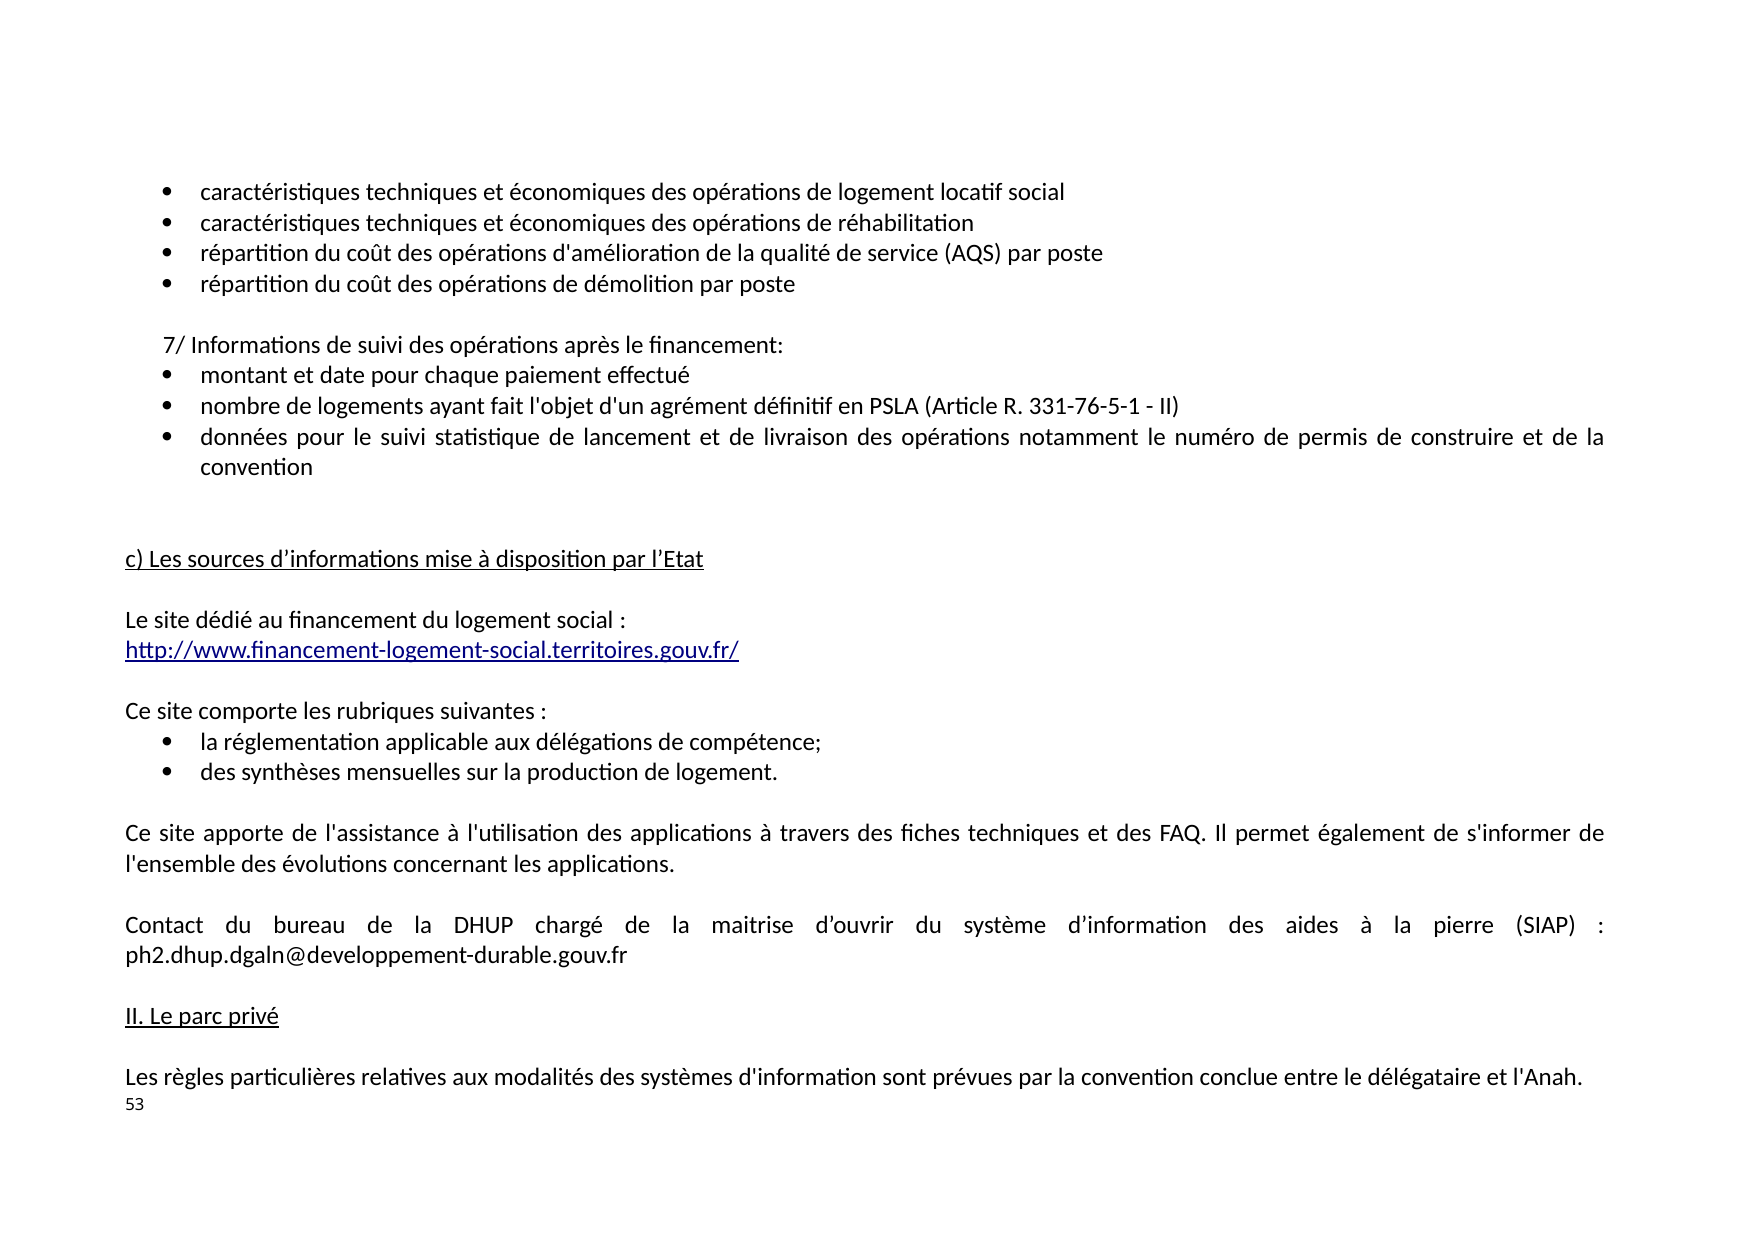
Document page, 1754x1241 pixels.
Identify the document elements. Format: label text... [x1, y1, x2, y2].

text c) Les sources d’informations mise à disposition par l’Etat [125, 543, 1606, 573]
list caractéristiques techniques et économiques des opérations de logement locatif social [163, 176, 1606, 207]
list répartition du coût des opérations de démolition par poste [163, 268, 1606, 298]
text Ce site comporte les rubriques suivantes : [125, 695, 1606, 726]
list nombre de logements ayant fait l'objet d'un agrément définitif en PSLA (Article R. 331-76-5-1 - II) [163, 390, 1606, 421]
list caractéristiques techniques et économiques des opérations de réhabilitation [163, 207, 1606, 237]
list répartition du coût des opérations d'amélioration de la qualité de service (AQS) par poste [163, 237, 1606, 268]
list la réglementation applicable aux délégations de compétence; [163, 726, 1606, 756]
text http://www.financement-logement-social.territoires.gouv.fr/ [125, 634, 1606, 665]
text II. Le parc privé [125, 1001, 1606, 1031]
list des synthèses mensuelles sur la production de logement. [163, 756, 1606, 787]
list montant et date pour chaque paiement effectué [163, 359, 1606, 390]
text Contact du bureau de la DHUP chargé de la maitrise d’ouvrir du système d’information des aides à la pierre (SIAP) : ph2.dhup.dgaln@developpement-durable.gouv.fr [125, 909, 1606, 970]
text Les règles particulières relatives aux modalités des systèmes d'information sont prévues par la convention conclue entre le délégataire et l'Anah. [125, 1062, 1606, 1092]
text Le site dédié au financement du logement social : [125, 604, 1606, 634]
list données pour le suivi statistique de lancement et de livraison des opérations notamment le numéro de permis de construire et de la convention [163, 421, 1606, 482]
text 7/ Informations de suivi des opérations après le financement: [125, 329, 1606, 359]
text Ce site apporte de l'assistance à l'utilisation des applications à travers des fiches techniques et des FAQ. Il permet également de s'informer de l'ensemble des évolutions concernant les applications. [125, 817, 1606, 878]
